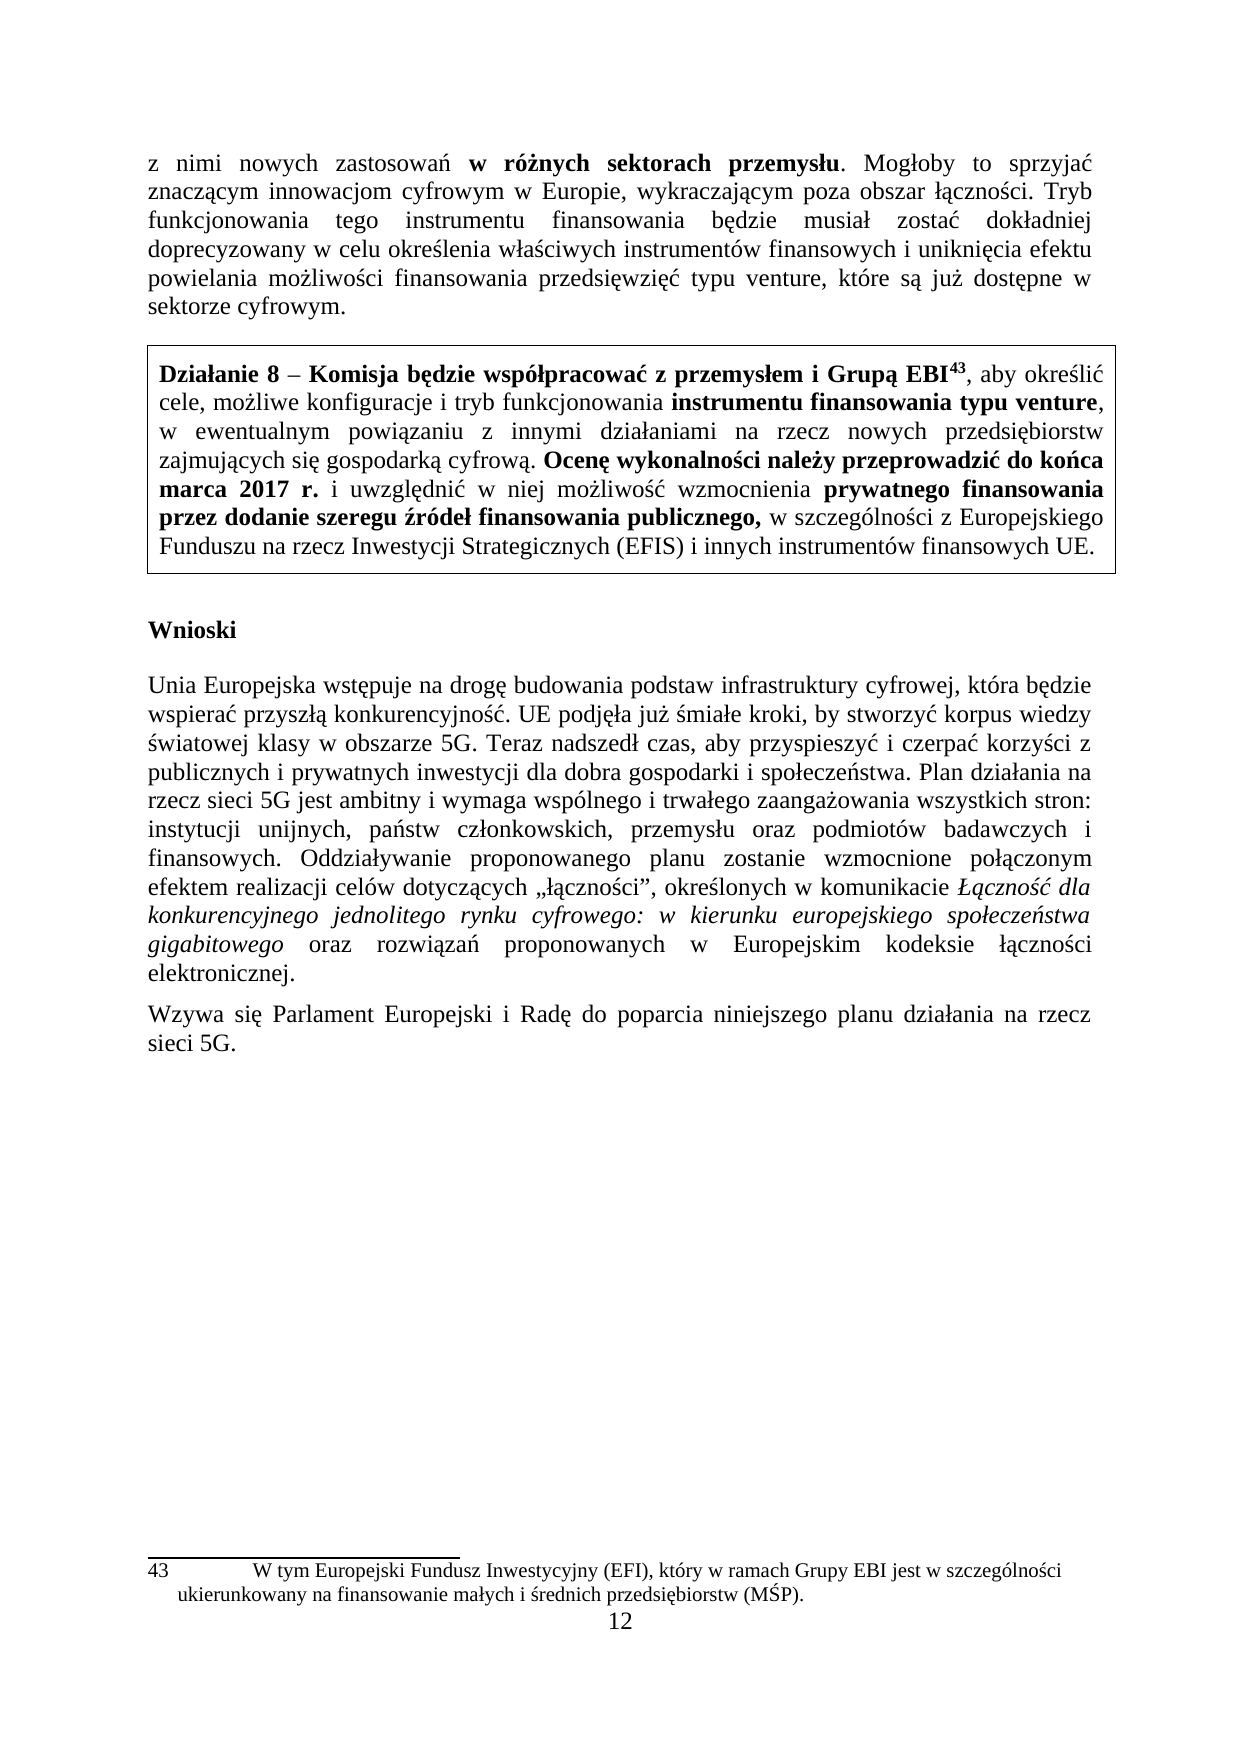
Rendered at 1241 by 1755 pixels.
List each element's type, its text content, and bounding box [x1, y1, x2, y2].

text z nimi nowych zastosowań w różnych sektorach przemysłu. Mogłoby to sprzyjać znaczącym innowacjom cyfrowym w Europie, wykraczającym poza obszar łączności. Tryb funkcjonowania tego instrumentu finansowania będzie musiał zostać dokładniej doprecyzowany w celu określenia właściwych instrumentów finansowych i uniknięcia efektu powielania możliwości finansowania przedsięwzięć typu venture, które są już dostępne w sektorze cyfrowym. [148, 148, 1093, 320]
text Wzywa się Parlament Europejski i Radę do poparcia niniejszego planu działania na rzecz sieci 5G. [148, 999, 1093, 1057]
subtitle Wnioski [148, 615, 1093, 643]
table_header Działanie 8 – Komisja będzie współpracować z przemysłem i Grupą EBI, aby określić cele, możliwe konfiguracje i tryb funkcjonowania instrumentu finansowania typu venture, w ewentualnym powiązaniu z innymi działaniami na rzecz nowych przedsiębiorstw zajmujących się gospodarką cyfrową. Ocenę wykonalności należy przeprowadzić do końca marca 2017 r. i uwzględnić w niej możliwość wzmocnienia prywatnego finansowania przez dodanie szeregu źródeł finansowania publicznego, w szczególności z Europejskiego Funduszu na rzecz Inwestycji Strategicznych (EFIS) i innych instrumentów finansowych UE. [148, 346, 1115, 572]
text Unia Europejska wstępuje na drogę budowania podstaw infrastruktury cyfrowej, która będzie wspierać przyszłą konkurencyjność. UE podjęła już śmiałe kroki, by stworzyć korpus wiedzy światowej klasy w obszarze 5G. Teraz nadszedł czas, aby przyspieszyć i czerpać korzyści z publicznych i prywatnych inwestycji dla dobra gospodarki i społeczeństwa. Plan działania na rzecz sieci 5G jest ambitny i wymaga wspólnego i trwałego zaangażowania wszystkich stron: instytucji unijnych, państw członkowskich, przemysłu oraz podmiotów badawczych i finansowych. Oddziaływanie proponowanego planu zostanie wzmocnione połączonym efektem realizacji celów dotyczących „łączności”, określonych w komunikacie Łączność dla konkurencyjnego jednolitego rynku cyfrowego: w kierunku europejskiego społeczeństwa gigabitowego oraz rozwiązań proponowanych w Europejskim kodeksie łączności elektronicznej. [148, 670, 1093, 987]
